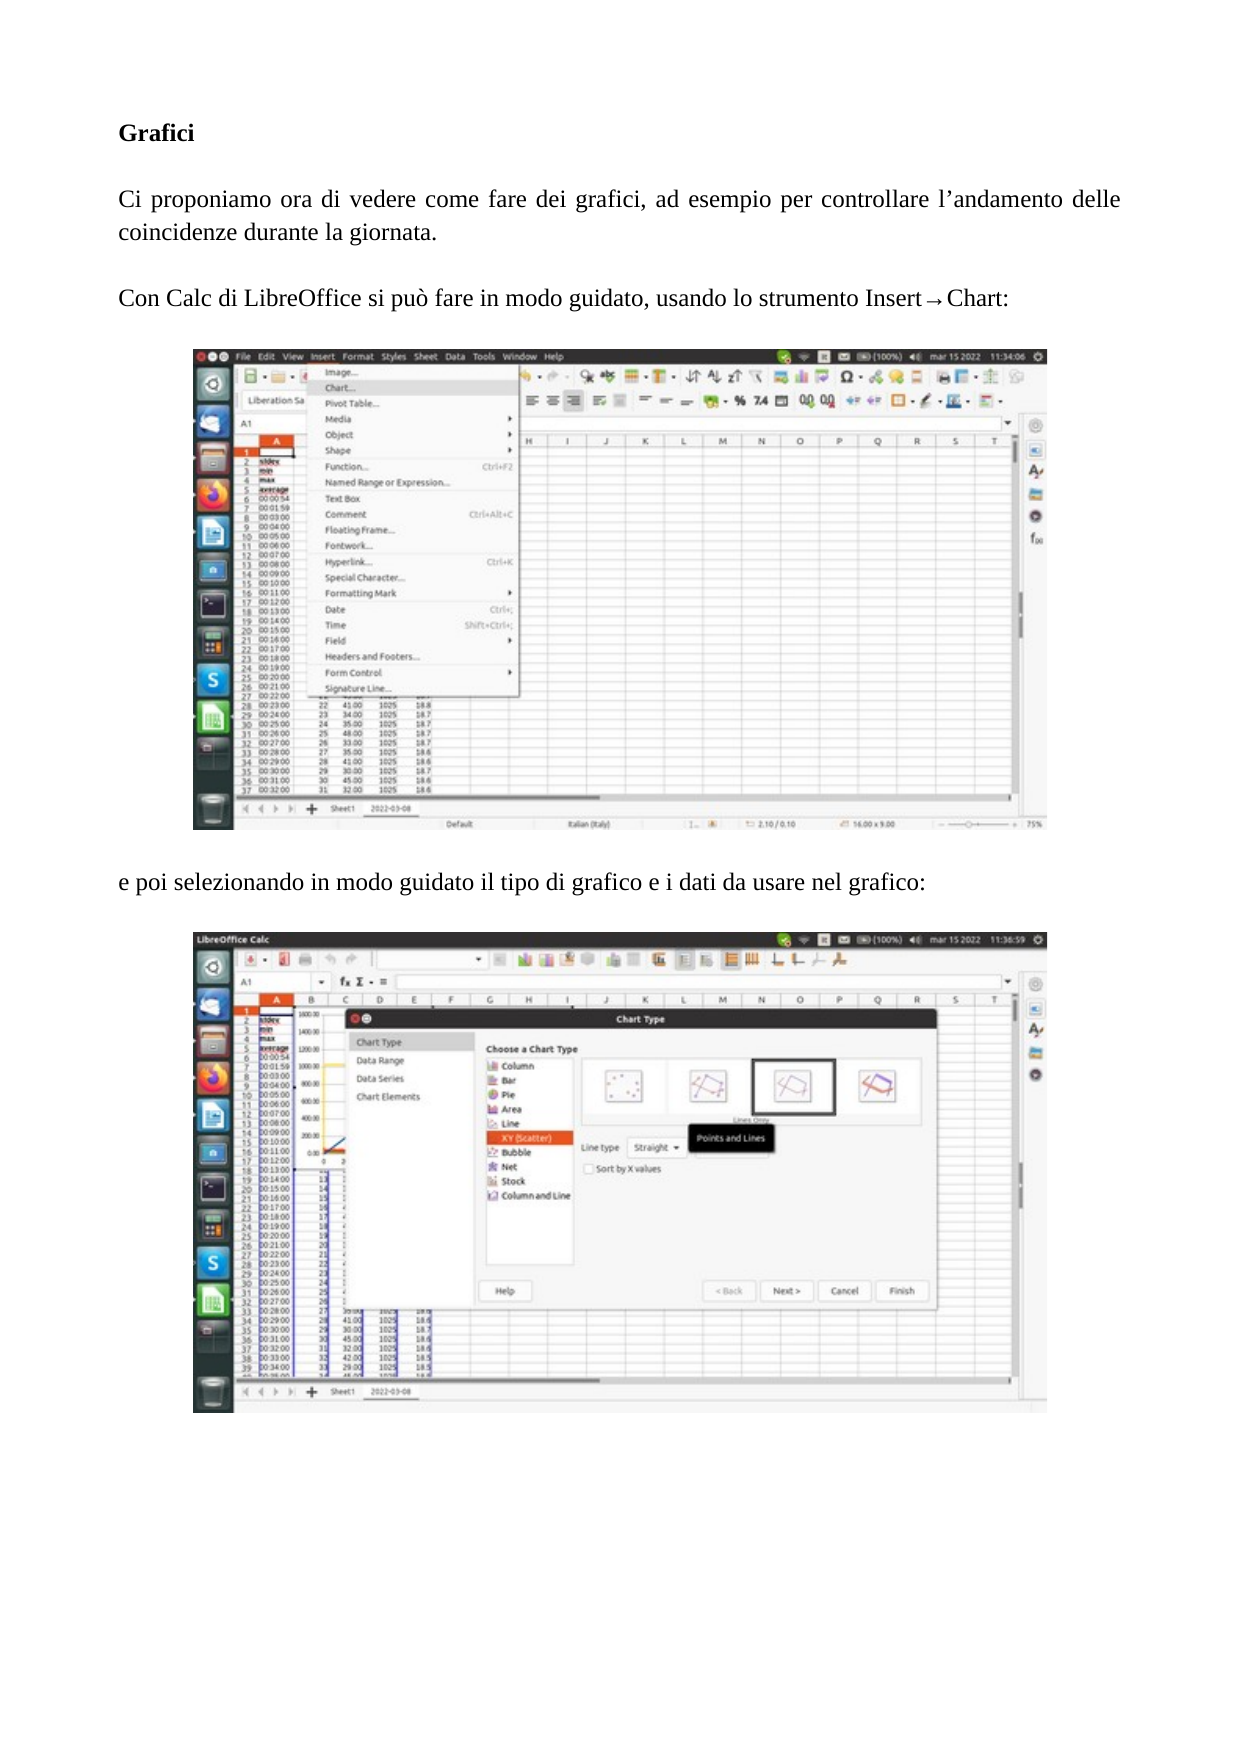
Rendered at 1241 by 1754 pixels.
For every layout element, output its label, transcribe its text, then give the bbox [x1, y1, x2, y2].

picture [193, 932, 1048, 1413]
text Ci proponiamo ora di vedere come fare dei grafici, ad esempio per controllare l’andamento delle coincidenze durante la giornata. [118, 184, 1122, 246]
picture [193, 349, 1048, 830]
text Grafici [118, 118, 1122, 147]
text Con Calc di LibreOffice si può fare in modo guidato, usando lo strumento Insert→Chart: [118, 283, 1122, 312]
text e poi selezionando in modo guidato il tipo di grafico e i dati da usare nel grafico: [118, 867, 1122, 895]
